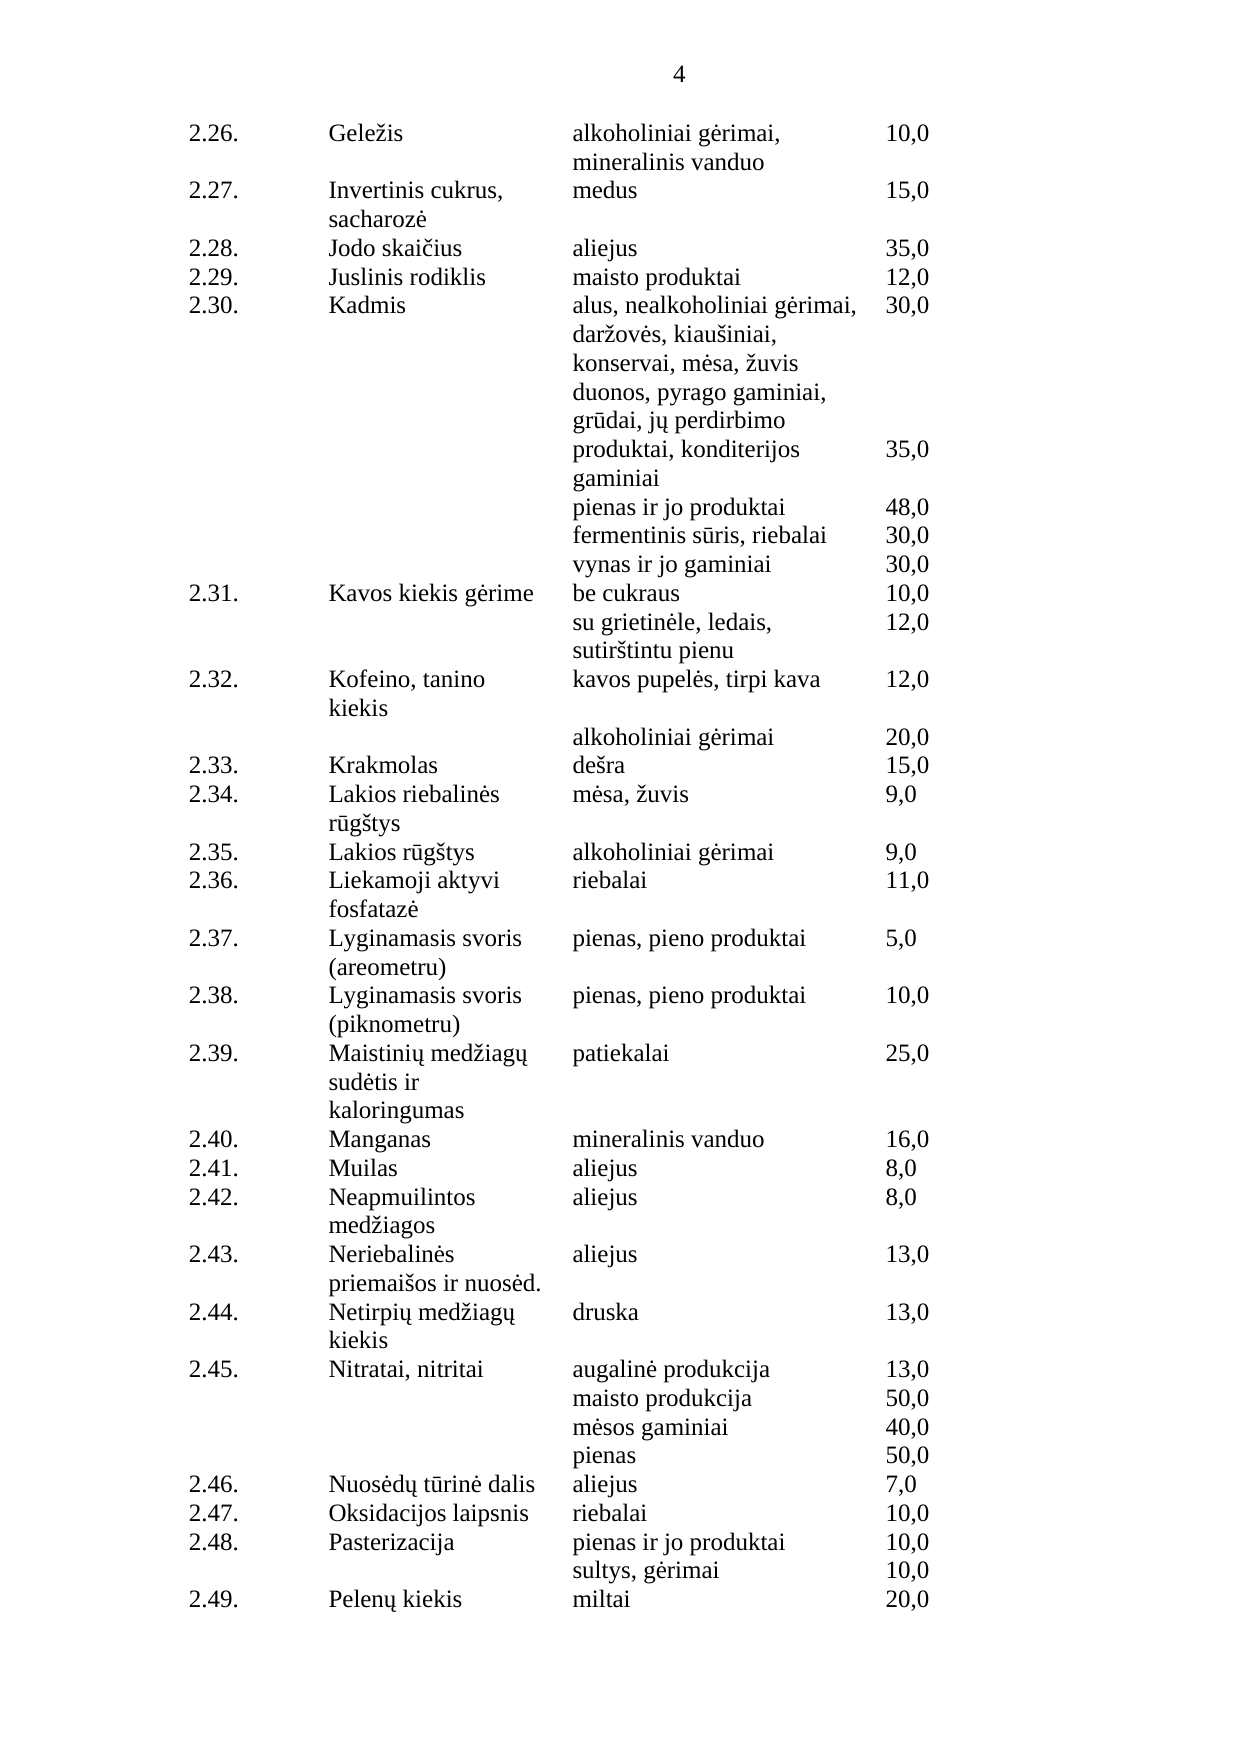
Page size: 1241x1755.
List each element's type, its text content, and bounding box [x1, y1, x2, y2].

table_cell produktai, konditerijos gaminiai [561, 434, 874, 492]
table_cell maisto produktai [561, 262, 874, 291]
table_cell 2.31. [177, 578, 317, 607]
table_cell alkoholiniai gėrimai, mineralinis vanduo [561, 118, 874, 176]
table_cell 40,0 [874, 1412, 1181, 1441]
table_cell aliejus [561, 1469, 874, 1498]
table_cell 2.36. [177, 866, 317, 923]
table_cell vynas ir jo gaminiai [561, 549, 874, 578]
table_cell 2.41. [177, 1153, 317, 1182]
table_cell 7,0 [874, 1469, 1181, 1498]
table_cell 2.40. [177, 1124, 317, 1153]
table_cell 10,0 [874, 1527, 1181, 1556]
table_cell [177, 1412, 317, 1441]
table_cell aliejus [561, 1182, 874, 1239]
table_cell kavos pupelės, tirpi kava [561, 664, 874, 722]
table_cell 13,0 [874, 1297, 1181, 1354]
table_cell Lakios riebalinės rūgštys [317, 779, 561, 837]
table_cell [317, 1383, 561, 1412]
table_cell pienas [561, 1441, 874, 1469]
table_cell Jodo skaičius [317, 233, 561, 262]
table_cell [177, 607, 317, 664]
table_cell [177, 722, 317, 751]
table_cell alkoholiniai gėrimai [561, 837, 874, 866]
table_cell [317, 722, 561, 751]
table_cell Krakmolas [317, 751, 561, 779]
table_cell pienas, pieno produktai [561, 981, 874, 1038]
table_cell 2.38. [177, 981, 317, 1038]
table_cell [177, 1441, 317, 1469]
table_cell fermentinis sūris, riebalai [561, 521, 874, 549]
table_cell Lakios rūgštys [317, 837, 561, 866]
table_cell 2.29. [177, 262, 317, 291]
table_cell 2.46. [177, 1469, 317, 1498]
table_cell 20,0 [874, 722, 1181, 751]
table_cell 8,0 [874, 1182, 1181, 1239]
table_cell [177, 1556, 317, 1584]
table_cell [177, 434, 317, 492]
table_cell 10,0 [874, 578, 1181, 607]
table_cell Pasterizacija [317, 1527, 561, 1556]
table_cell 48,0 [874, 492, 1181, 521]
table_cell alkoholiniai gėrimai [561, 722, 874, 751]
table_cell [317, 434, 561, 492]
table_cell 13,0 [874, 1354, 1181, 1383]
table_cell 2.44. [177, 1297, 317, 1354]
table_cell [317, 1556, 561, 1584]
table_cell 30,0 [874, 521, 1181, 549]
table_cell 2.34. [177, 779, 317, 837]
table_cell Lyginamasis svoris (piknometru) [317, 981, 561, 1038]
table_cell be cukraus [561, 578, 874, 607]
table_cell pienas ir jo produktai [561, 492, 874, 521]
table_cell Juslinis rodiklis [317, 262, 561, 291]
table_cell [317, 607, 561, 664]
table_cell mineralinis vanduo [561, 1124, 874, 1153]
table_cell 13,0 [874, 1239, 1181, 1297]
table_cell aliejus [561, 233, 874, 262]
table_cell 25,0 [874, 1038, 1181, 1124]
table_cell [317, 1441, 561, 1469]
table_cell mėsa, žuvis [561, 779, 874, 837]
table_cell 2.30. [177, 291, 317, 434]
table_cell patiekalai [561, 1038, 874, 1124]
table_cell 15,0 [874, 751, 1181, 779]
table_cell 2.43. [177, 1239, 317, 1297]
table_cell [177, 549, 317, 578]
table_cell 15,0 [874, 176, 1181, 233]
table_cell 8,0 [874, 1153, 1181, 1182]
table_cell 12,0 [874, 262, 1181, 291]
table_cell 20,0 [874, 1584, 1181, 1613]
table_cell riebalai [561, 1498, 874, 1527]
table_cell 2.39. [177, 1038, 317, 1124]
table_cell 2.28. [177, 233, 317, 262]
table_cell 9,0 [874, 837, 1181, 866]
table_cell 10,0 [874, 1556, 1181, 1584]
table_cell 16,0 [874, 1124, 1181, 1153]
table_cell 30,0 [874, 549, 1181, 578]
table_cell dešra [561, 751, 874, 779]
table_cell 11,0 [874, 866, 1181, 923]
table_cell aliejus [561, 1239, 874, 1297]
table_cell [317, 492, 561, 521]
table_cell miltai [561, 1584, 874, 1613]
table_cell 2.33. [177, 751, 317, 779]
table_cell 2.47. [177, 1498, 317, 1527]
table_cell medus [561, 176, 874, 233]
table_cell Kofeino, tanino kiekis [317, 664, 561, 722]
table_cell 2.32. [177, 664, 317, 722]
table_cell augalinė produkcija [561, 1354, 874, 1383]
table_cell Oksidacijos laipsnis [317, 1498, 561, 1527]
table_cell [177, 492, 317, 521]
table_cell maisto produkcija [561, 1383, 874, 1412]
table_cell 2.27. [177, 176, 317, 233]
table_cell alus, nealkoholiniai gėrimai, daržovės, kiaušiniai, konservai, mėsa, žuvis duonos, pyrago gaminiai, grūdai, jų perdirbimo [561, 291, 874, 434]
table_cell Nitratai, nitritai [317, 1354, 561, 1383]
table_cell 2.37. [177, 923, 317, 981]
table_cell Lyginamasis svoris (areometru) [317, 923, 561, 981]
table_cell pienas, pieno produktai [561, 923, 874, 981]
table_cell pienas ir jo produktai [561, 1527, 874, 1556]
table_cell 10,0 [874, 981, 1181, 1038]
table_cell su grietinėle, ledais, sutirštintu pienu [561, 607, 874, 664]
table_cell 12,0 [874, 607, 1181, 664]
table_cell 2.49. [177, 1584, 317, 1613]
table_cell Invertinis cukrus, sacharozė [317, 176, 561, 233]
table_cell 35,0 [874, 434, 1181, 492]
table_cell [177, 1383, 317, 1412]
table_cell 2.35. [177, 837, 317, 866]
table_cell Pelenų kiekis [317, 1584, 561, 1613]
table_cell aliejus [561, 1153, 874, 1182]
table_cell 2.48. [177, 1527, 317, 1556]
table_cell 10,0 [874, 118, 1181, 176]
table_cell [177, 521, 317, 549]
table_cell Kadmis [317, 291, 561, 434]
table_cell 35,0 [874, 233, 1181, 262]
table_cell 2.26. [177, 118, 317, 176]
table_cell Maistinių medžiagų sudėtis ir kaloringumas [317, 1038, 561, 1124]
table_cell 9,0 [874, 779, 1181, 837]
table_cell 30,0 [874, 291, 1181, 434]
table_cell Liekamoji aktyvi fosfatazė [317, 866, 561, 923]
table_cell 50,0 [874, 1383, 1181, 1412]
table_cell Manganas [317, 1124, 561, 1153]
table_cell Neriebalinės priemaišos ir nuosėd. [317, 1239, 561, 1297]
table_cell 2.45. [177, 1354, 317, 1383]
table_cell 2.42. [177, 1182, 317, 1239]
table_cell Kavos kiekis gėrime [317, 578, 561, 607]
table_cell Netirpių medžiagų kiekis [317, 1297, 561, 1354]
table_cell Geležis [317, 118, 561, 176]
table_cell 12,0 [874, 664, 1181, 722]
table_cell sultys, gėrimai [561, 1556, 874, 1584]
table_cell 50,0 [874, 1441, 1181, 1469]
table_cell [317, 1412, 561, 1441]
table_cell mėsos gaminiai [561, 1412, 874, 1441]
table_cell 5,0 [874, 923, 1181, 981]
table_cell [317, 521, 561, 549]
table_cell 10,0 [874, 1498, 1181, 1527]
table_cell Neapmuilintos medžiagos [317, 1182, 561, 1239]
table_cell druska [561, 1297, 874, 1354]
table_cell Nuosėdų tūrinė dalis [317, 1469, 561, 1498]
table_cell Muilas [317, 1153, 561, 1182]
table_cell riebalai [561, 866, 874, 923]
table_cell [317, 549, 561, 578]
